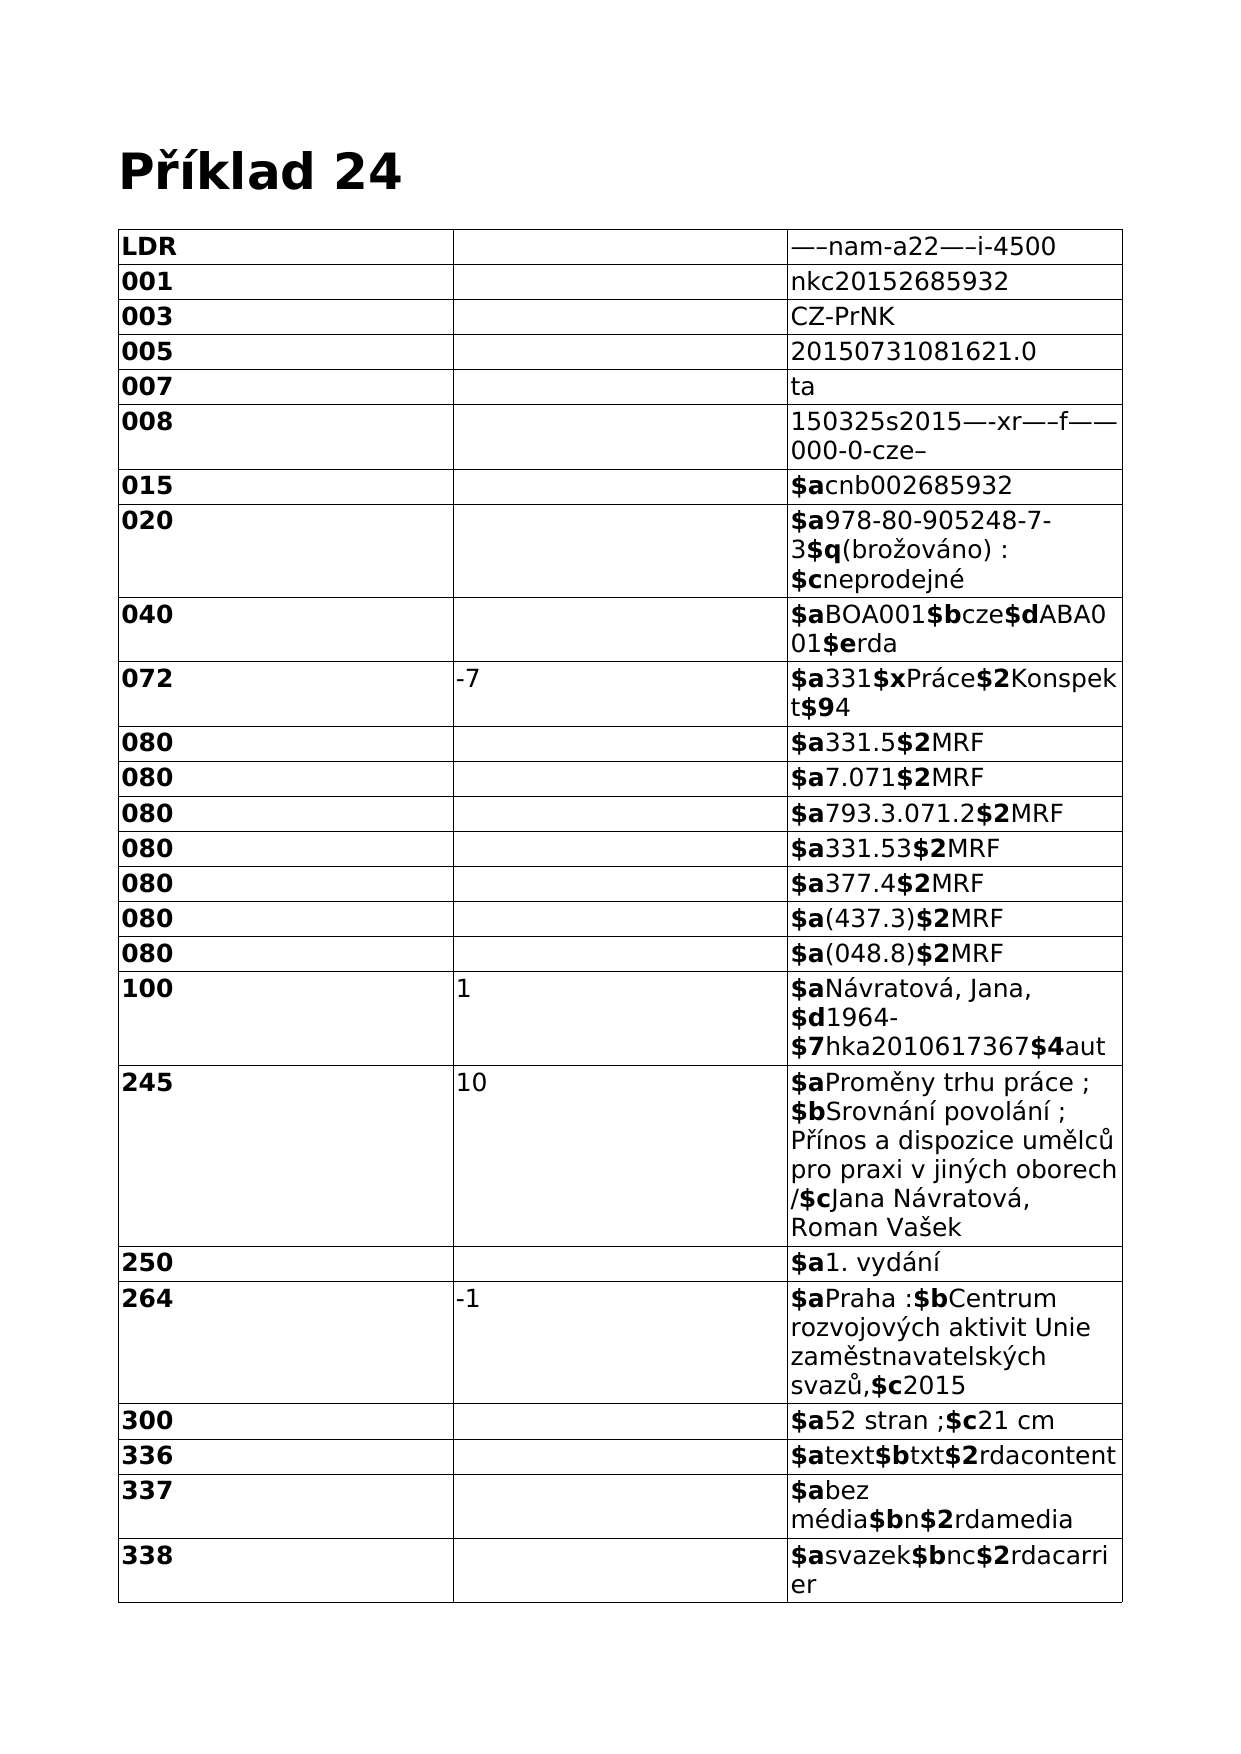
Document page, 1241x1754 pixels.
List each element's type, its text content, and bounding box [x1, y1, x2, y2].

table_cell $a52 stran ;$c21 cm [788, 1404, 1122, 1438]
table_cell 338 [119, 1539, 453, 1602]
table_cell $a331.53$2MRF [788, 832, 1122, 866]
table_cell $aNávratová, Jana,$d1964-$7hka2010617367$4aut [788, 972, 1122, 1065]
table_cell 080 [119, 902, 453, 936]
table_cell $acnb002685932 [788, 470, 1122, 503]
table_cell 080 [119, 797, 453, 831]
table_cell [454, 1475, 787, 1538]
table_cell 007 [119, 370, 453, 404]
table_cell 20150731081621.0 [788, 335, 1122, 369]
table_header —–nam-a22—–i-4500 [788, 230, 1122, 264]
table_cell [454, 405, 787, 468]
table_cell [454, 300, 787, 334]
table_cell 080 [119, 832, 453, 866]
table_cell 020 [119, 505, 453, 597]
table_cell [454, 598, 787, 661]
table_cell 080 [119, 937, 453, 971]
table_cell 337 [119, 1475, 453, 1538]
table_cell [454, 370, 787, 404]
table_cell $a377.4$2MRF [788, 867, 1122, 901]
table_cell $a793.3.071.2$2MRF [788, 797, 1122, 831]
table_header [454, 230, 787, 264]
table_cell 1 [454, 972, 787, 1065]
table_cell 336 [119, 1440, 453, 1473]
table_cell ta [788, 370, 1122, 404]
table_cell 250 [119, 1247, 453, 1281]
table_cell [454, 1539, 787, 1602]
table_cell [454, 867, 787, 901]
table_cell $a(437.3)$2MRF [788, 902, 1122, 936]
table_cell $atext$btxt$2rdacontent [788, 1440, 1122, 1473]
table_cell $abez média$bn$2rdamedia [788, 1475, 1122, 1538]
table_cell $aPraha :$bCentrum rozvojových aktivit Unie zaměstnavatelských svazů,$c2015 [788, 1282, 1122, 1403]
table_cell [454, 335, 787, 369]
table_cell [454, 937, 787, 971]
table_cell [454, 832, 787, 866]
table_cell [454, 470, 787, 503]
table_cell 003 [119, 300, 453, 334]
subtitle Příklad 24 [118, 143, 1122, 201]
table_cell [454, 1440, 787, 1473]
table_cell 080 [119, 762, 453, 796]
table_cell [454, 797, 787, 831]
table_cell [454, 265, 787, 299]
table_cell 001 [119, 265, 453, 299]
table_cell 264 [119, 1282, 453, 1403]
table_cell [454, 1247, 787, 1281]
table_cell $aBOA001$bcze$dABA001$erda [788, 598, 1122, 661]
table_cell [454, 902, 787, 936]
table_cell 10 [454, 1066, 787, 1246]
table_cell $asvazek$bnc$2rdacarrier [788, 1539, 1122, 1602]
table_cell [454, 762, 787, 796]
table_cell 300 [119, 1404, 453, 1438]
table_cell -1 [454, 1282, 787, 1403]
table_cell $a978-80-905248-7-3$q(brožováno) :$cneprodejné [788, 505, 1122, 597]
table_cell $a(048.8)$2MRF [788, 937, 1122, 971]
table_cell CZ-PrNK [788, 300, 1122, 334]
table_cell [454, 505, 787, 597]
table_cell 040 [119, 598, 453, 661]
table_cell 150325s2015—-xr—–f——000-0-cze– [788, 405, 1122, 468]
table_cell $a331$xPráce$2Konspekt$94 [788, 662, 1122, 726]
table_cell nkc20152685932 [788, 265, 1122, 299]
table_cell 100 [119, 972, 453, 1065]
table_cell $a1. vydání [788, 1247, 1122, 1281]
table_cell [454, 1404, 787, 1438]
table_cell $aProměny trhu práce ;$bSrovnání povolání ; Přínos a dispozice umělců pro praxi v jiných oborech /$cJana Návratová, Roman Vašek [788, 1066, 1122, 1246]
table_cell $a7.071$2MRF [788, 762, 1122, 796]
table_header LDR [119, 230, 453, 264]
table_cell 072 [119, 662, 453, 726]
table_cell [454, 727, 787, 761]
table_cell 080 [119, 727, 453, 761]
table_cell 005 [119, 335, 453, 369]
table_cell 015 [119, 470, 453, 503]
table_cell 008 [119, 405, 453, 468]
table_cell $a331.5$2MRF [788, 727, 1122, 761]
table_cell 080 [119, 867, 453, 901]
table_cell 245 [119, 1066, 453, 1246]
table_cell -7 [454, 662, 787, 726]
